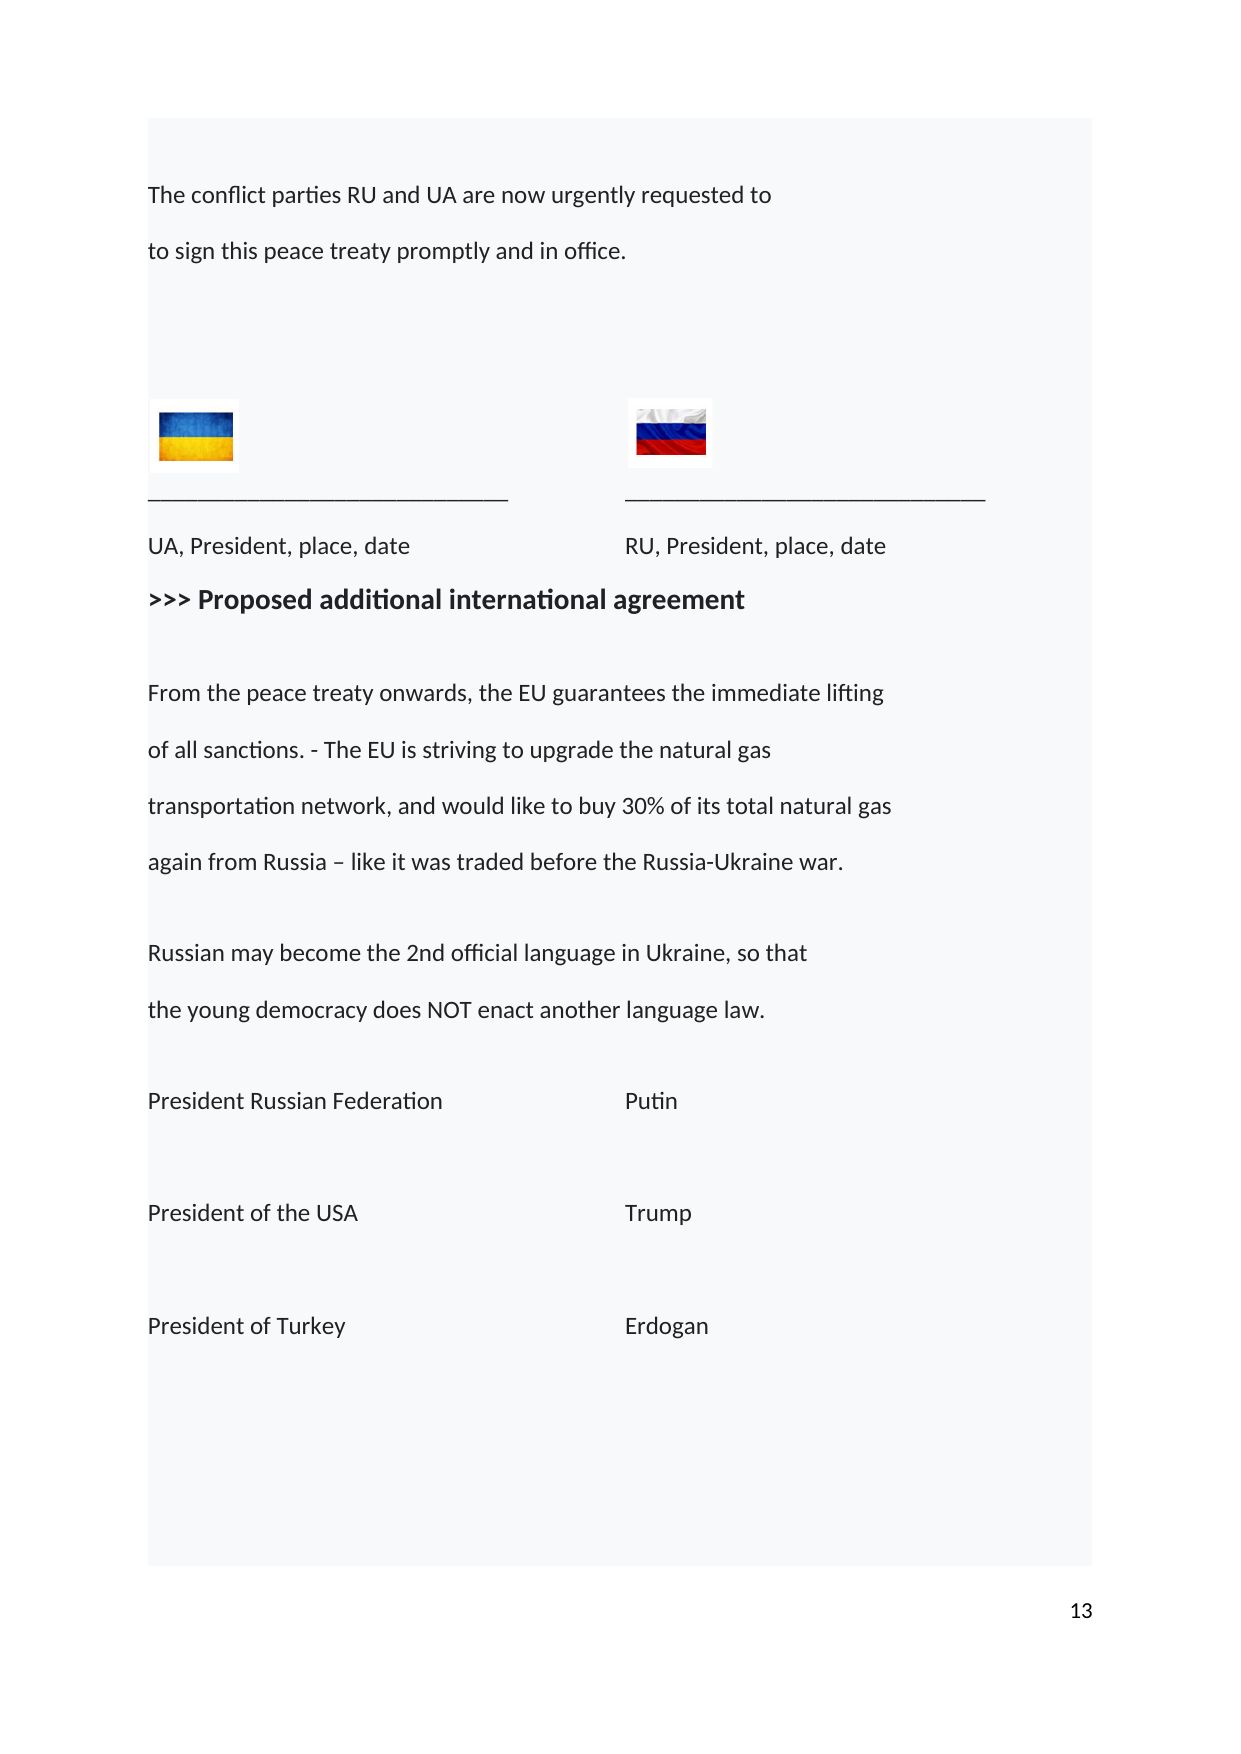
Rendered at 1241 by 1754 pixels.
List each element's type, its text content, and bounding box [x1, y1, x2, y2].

text transportation network, and would like to buy 30% of its total natural gas [148, 764, 1092, 821]
text UA, President, place, date RU, President, place, date [148, 504, 1092, 561]
text President Russian Federation Putin [148, 1059, 1092, 1116]
picture [149, 399, 240, 473]
picture [627, 398, 713, 468]
text of all sanctions. - The EU is striving to upgrade the natural gas [148, 708, 1092, 764]
text From the peace treaty onwards, the EU guarantees the immediate lifting [148, 652, 1092, 708]
text President of Turkey Erdogan [148, 1284, 1092, 1341]
text again from Russia – like it was traded before the Russia-Ukraine war. [148, 821, 1092, 877]
text Russian may become the 2nd official language in Ukraine, so that [148, 912, 1092, 968]
text >>> Proposed additional international agreement [148, 561, 1092, 617]
text the young democracy does NOT enact another language law. [148, 968, 1092, 1024]
text _____________________________ _____________________________ [148, 448, 1092, 504]
text The conflict parties RU and UA are now urgently requested to [148, 153, 1092, 209]
text President of the USA Trump [148, 1172, 1092, 1228]
text to sign this peace treaty promptly and in office. [148, 209, 1092, 266]
